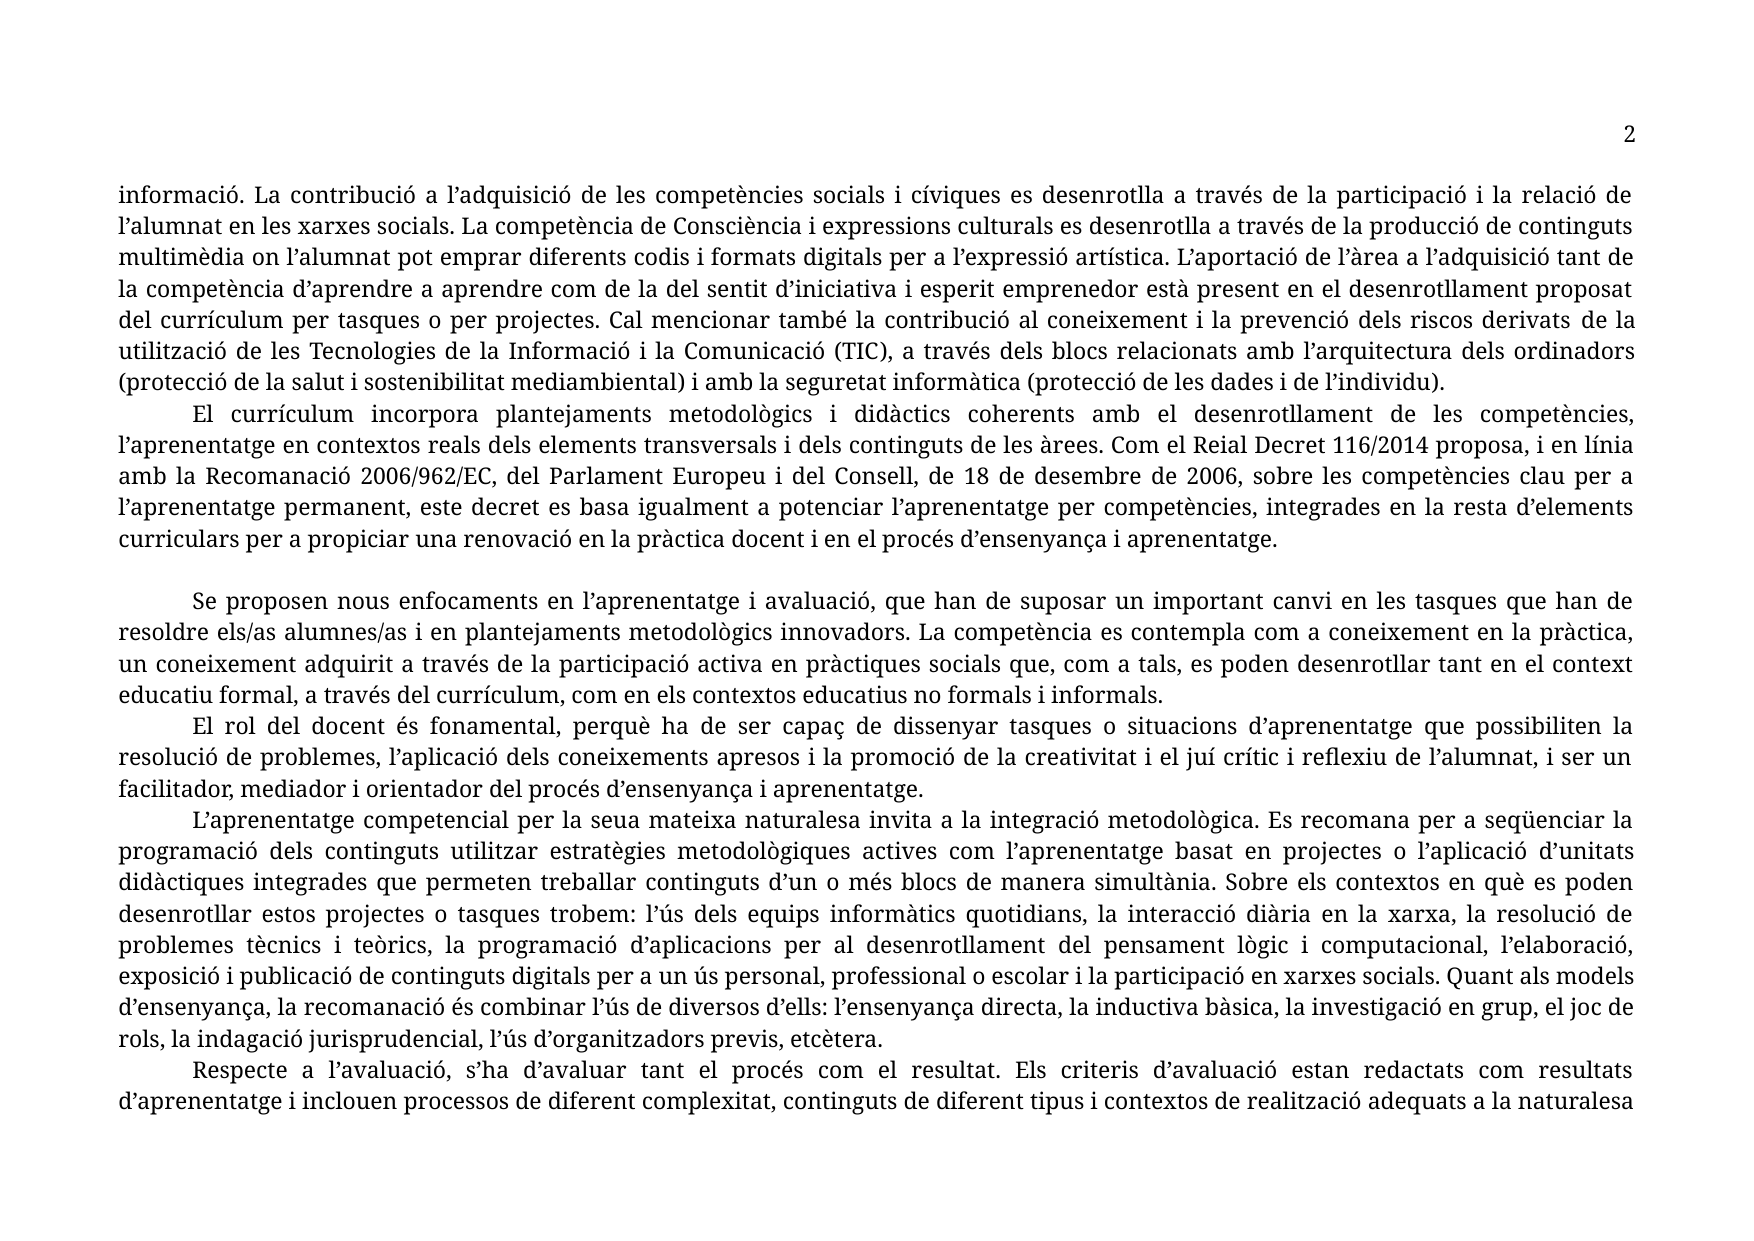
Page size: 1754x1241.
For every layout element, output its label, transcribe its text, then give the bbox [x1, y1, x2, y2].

text L’aprenentatge competencial per la seua mateixa naturalesa invita a la integració metodològica. Es recomana per a seqüenciar la programació dels continguts utilitzar estratègies metodològiques actives com l’aprenentatge basat en projectes o l’aplicació d’unitats didàctiques integrades que permeten treballar continguts d’un o més blocs de manera simultània. Sobre els contextos en què es poden desenrotllar estos projectes o tasques trobem: l’ús dels equips informàtics quotidians, la interacció diària en la xarxa, la resolució de problemes tècnics i teòrics, la programació d’aplicacions per al desenrotllament del pensament lògic i computacional, l’elaboració, exposició i publicació de continguts digitals per a un ús personal, professional o escolar i la participació en xarxes socials. Quant als models d’ensenyança, la recomanació és combinar l’ús de diversos d’ells: l’ensenyança directa, la inductiva bàsica, la investigació en grup, el joc de rols, la indagació jurisprudencial, l’ús d’organitzadors previs, etcètera. [118, 804, 1636, 1054]
text El rol del docent és fonamental, perquè ha de ser capaç de dissenyar tasques o situacions d’aprenentatge que possibiliten la resolució de problemes, l’aplicació dels coneixements apresos i la promoció de la creativitat i el juí crític i reflexiu de l’alumnat, i ser un facilitador, mediador i orientador del procés d’ensenyança i aprenentatge. [118, 710, 1636, 804]
text Respecte a l’avaluació, s’ha d’avaluar tant el procés com el resultat. Els criteris d’avaluació estan redactats com resultats d’aprenentatge i inclouen processos de diferent complexitat, continguts de diferent tipus i contextos de realització adequats a la naturalesa [118, 1054, 1636, 1116]
text El currículum incorpora plantejaments metodològics i didàctics coherents amb el desenrotllament de les competències, l’aprenentatge en contextos reals dels elements transversals i dels continguts de les àrees. Com el Reial Decret 116/2014 proposa, i en línia amb la Recomanació 2006/962/EC, del Parlament Europeu i del Consell, de 18 de desembre de 2006, sobre les competències clau per a l’aprenentatge permanent, este decret es basa igualment a potenciar l’aprenentatge per competències, integrades en la resta d’elements curriculars per a propiciar una renovació en la pràctica docent i en el procés d’ensenyança i aprenentatge. [118, 398, 1636, 554]
text Se proposen nous enfocaments en l’aprenentatge i avaluació, que han de suposar un important canvi en les tasques que han de resoldre els/as alumnes/as i en plantejaments metodològics innovadors. La competència es contempla com a coneixement en la pràctica, un coneixement adquirit a través de la participació activa en pràctiques socials que, com a tals, es poden desenrotllar tant en el context educatiu formal, a través del currículum, com en els contextos educatius no formals i informals. [118, 585, 1636, 710]
text informació. La contribució a l’adquisició de les competències socials i cíviques es desenrotlla a través de la participació i la relació de l’alumnat en les xarxes socials. La competència de Consciència i expressions culturals es desenrotlla a través de la producció de continguts multimèdia on l’alumnat pot emprar diferents codis i formats digitals per a l’expressió artística. L’aportació de l’àrea a l’adquisició tant de la competència d’aprendre a aprendre com de la del sentit d’iniciativa i esperit emprenedor està present en el desenrotllament proposat del currículum per tasques o per projectes. Cal mencionar també la contribució al coneixement i la prevenció dels riscos derivats de la utilització de les Tecnologies de la Informació i la Comunicació (TIC), a través dels blocs relacionats amb l’arquitectura dels ordinadors (protecció de la salut i sostenibilitat mediambiental) i amb la seguretat informàtica (protecció de les dades i de l’individu). [118, 179, 1636, 398]
